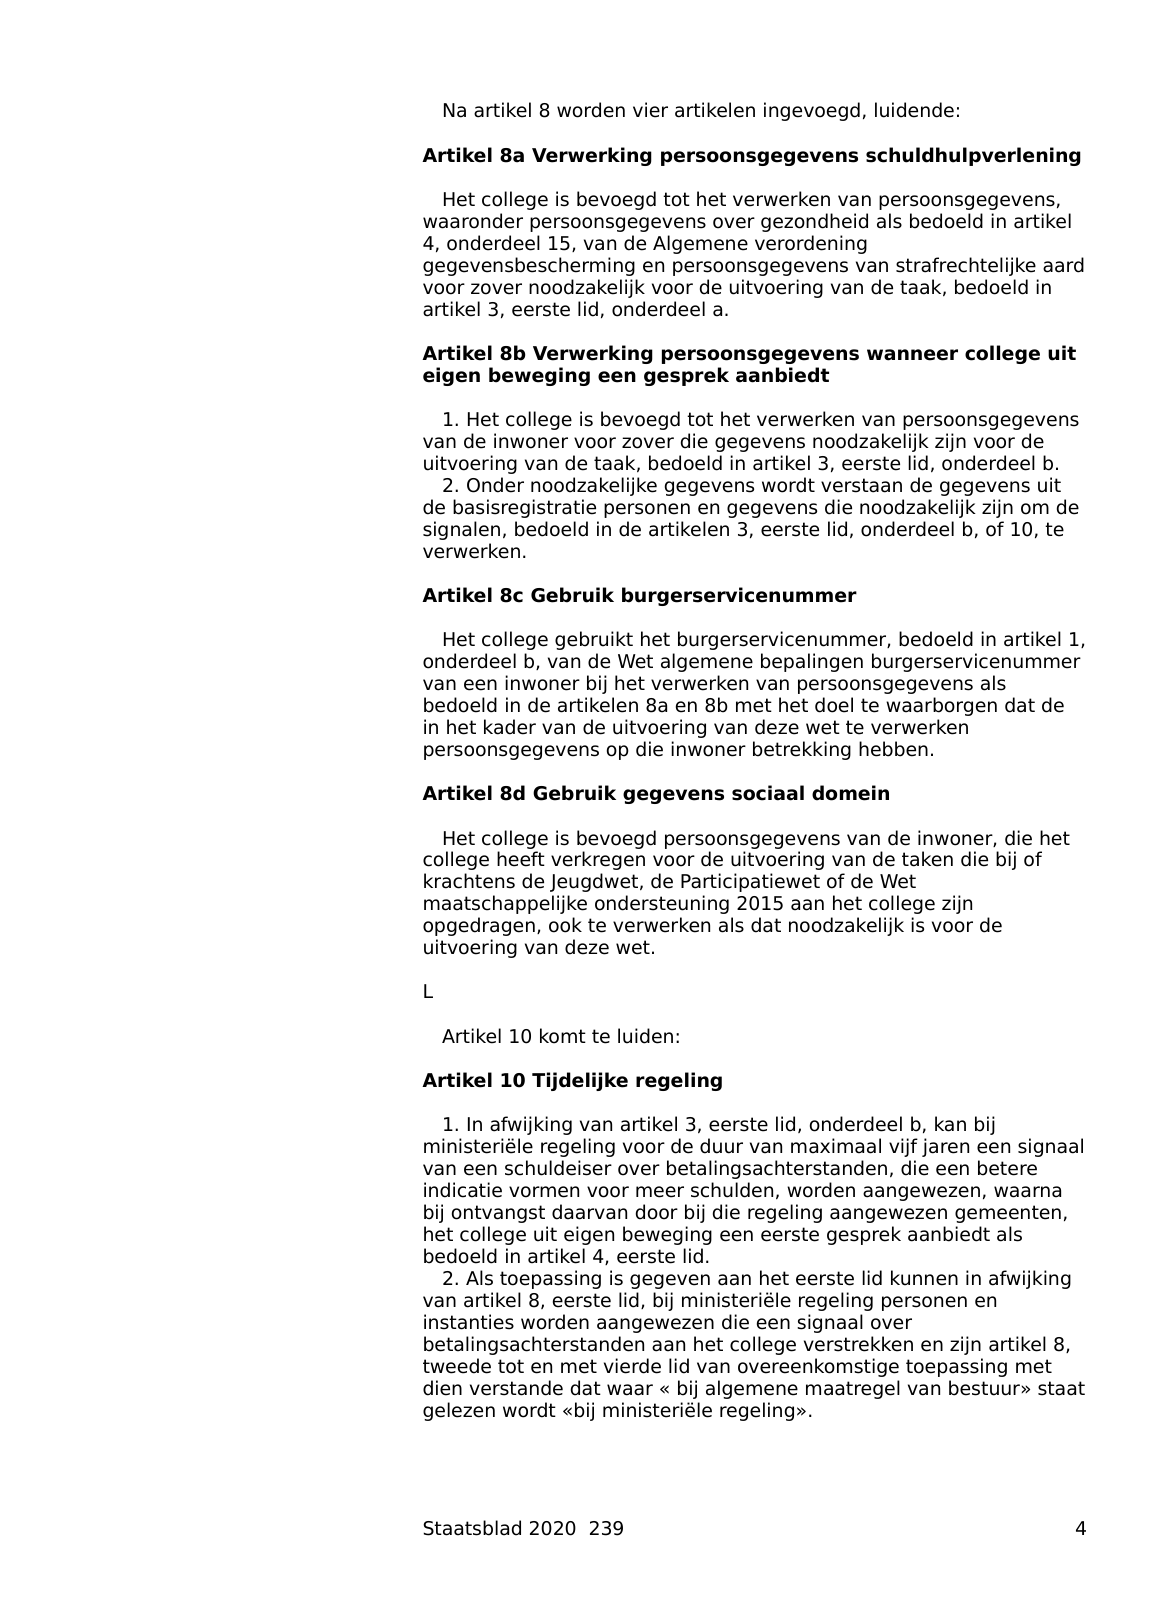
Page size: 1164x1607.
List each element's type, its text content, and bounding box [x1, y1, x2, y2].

subtitle Artikel 8c Gebruik burgerservicenummer [422, 585, 1087, 607]
text Het college gebruikt het burgerservicenummer, bedoeld in artikel 1, onderdeel b, van de Wet algemene bepalingen burgerservicenummer van een inwoner bij het verwerken van persoonsgegevens als bedoeld in de artikelen 8a en 8b met het doel te waarborgen dat de in het kader van de uitvoering van deze wet te verwerken persoonsgegevens op die inwoner betrekking hebben. [422, 629, 1087, 761]
text 1. In afwijking van artikel 3, eerste lid, onderdeel b, kan bij ministeriële regeling voor de duur van maximaal vijf jaren een signaal van een schuldeiser over betalingsachterstanden, die een betere indicatie vormen voor meer schulden, worden aangewezen, waarna bij ontvangst daarvan door bij die regeling aangewezen gemeenten, het college uit eigen beweging een eerste gesprek aanbiedt als bedoeld in artikel 4, eerste lid. [422, 1114, 1087, 1268]
text 2. Als toepassing is gegeven aan het eerste lid kunnen in afwijking van artikel 8, eerste lid, bij ministeriële regeling personen en instanties worden aangewezen die een signaal over betalingsachterstanden aan het college verstrekken en zijn artikel 8, tweede tot en met vierde lid van overeenkomstige toepassing met dien verstande dat waar « bij algemene maatregel van bestuur» staat gelezen wordt «bij ministeriële regeling». [422, 1268, 1087, 1422]
text Artikel 10 komt te luiden: [422, 1026, 1087, 1048]
subtitle Artikel 8a Verwerking persoonsgegevens schuldhulpverlening [422, 144, 1087, 167]
text Het college is bevoegd persoonsgegevens van de inwoner, die het college heeft verkregen voor de uitvoering van de taken die bij of krachtens de Jeugdwet, de Participatiewet of de Wet maatschappelijke ondersteuning 2015 aan het college zijn opgedragen, ook te verwerken als dat noodzakelijk is voor de uitvoering van deze wet. [422, 827, 1087, 959]
subtitle Artikel 10 Tijdelijke regeling [422, 1070, 1087, 1092]
text Het college is bevoegd tot het verwerken van persoonsgegevens, waaronder persoonsgegevens over gezondheid als bedoeld in artikel 4, onderdeel 15, van de Algemene verordening gegevensbescherming en persoonsgegevens van strafrechtelijke aard voor zover noodzakelijk voor de uitvoering van de taak, bedoeld in artikel 3, eerste lid, onderdeel a. [422, 189, 1087, 321]
text 1. Het college is bevoegd tot het verwerken van persoonsgegevens van de inwoner voor zover die gegevens noodzakelijk zijn voor de uitvoering van de taak, bedoeld in artikel 3, eerste lid, onderdeel b. [422, 409, 1087, 475]
text 2. Onder noodzakelijke gegevens wordt verstaan de gegevens uit de basisregistratie personen en gegevens die noodzakelijk zijn om de signalen, bedoeld in de artikelen 3, eerste lid, onderdeel b, of 10, te verwerken. [422, 475, 1087, 563]
text Na artikel 8 worden vier artikelen ingevoegd, luidende: [422, 100, 1087, 122]
subtitle Artikel 8b Verwerking persoonsgegevens wanneer college uit eigen beweging een gesprek aanbiedt [422, 343, 1087, 387]
subtitle Artikel 8d Gebruik gegevens sociaal domein [422, 783, 1087, 805]
text L [422, 981, 1087, 1003]
